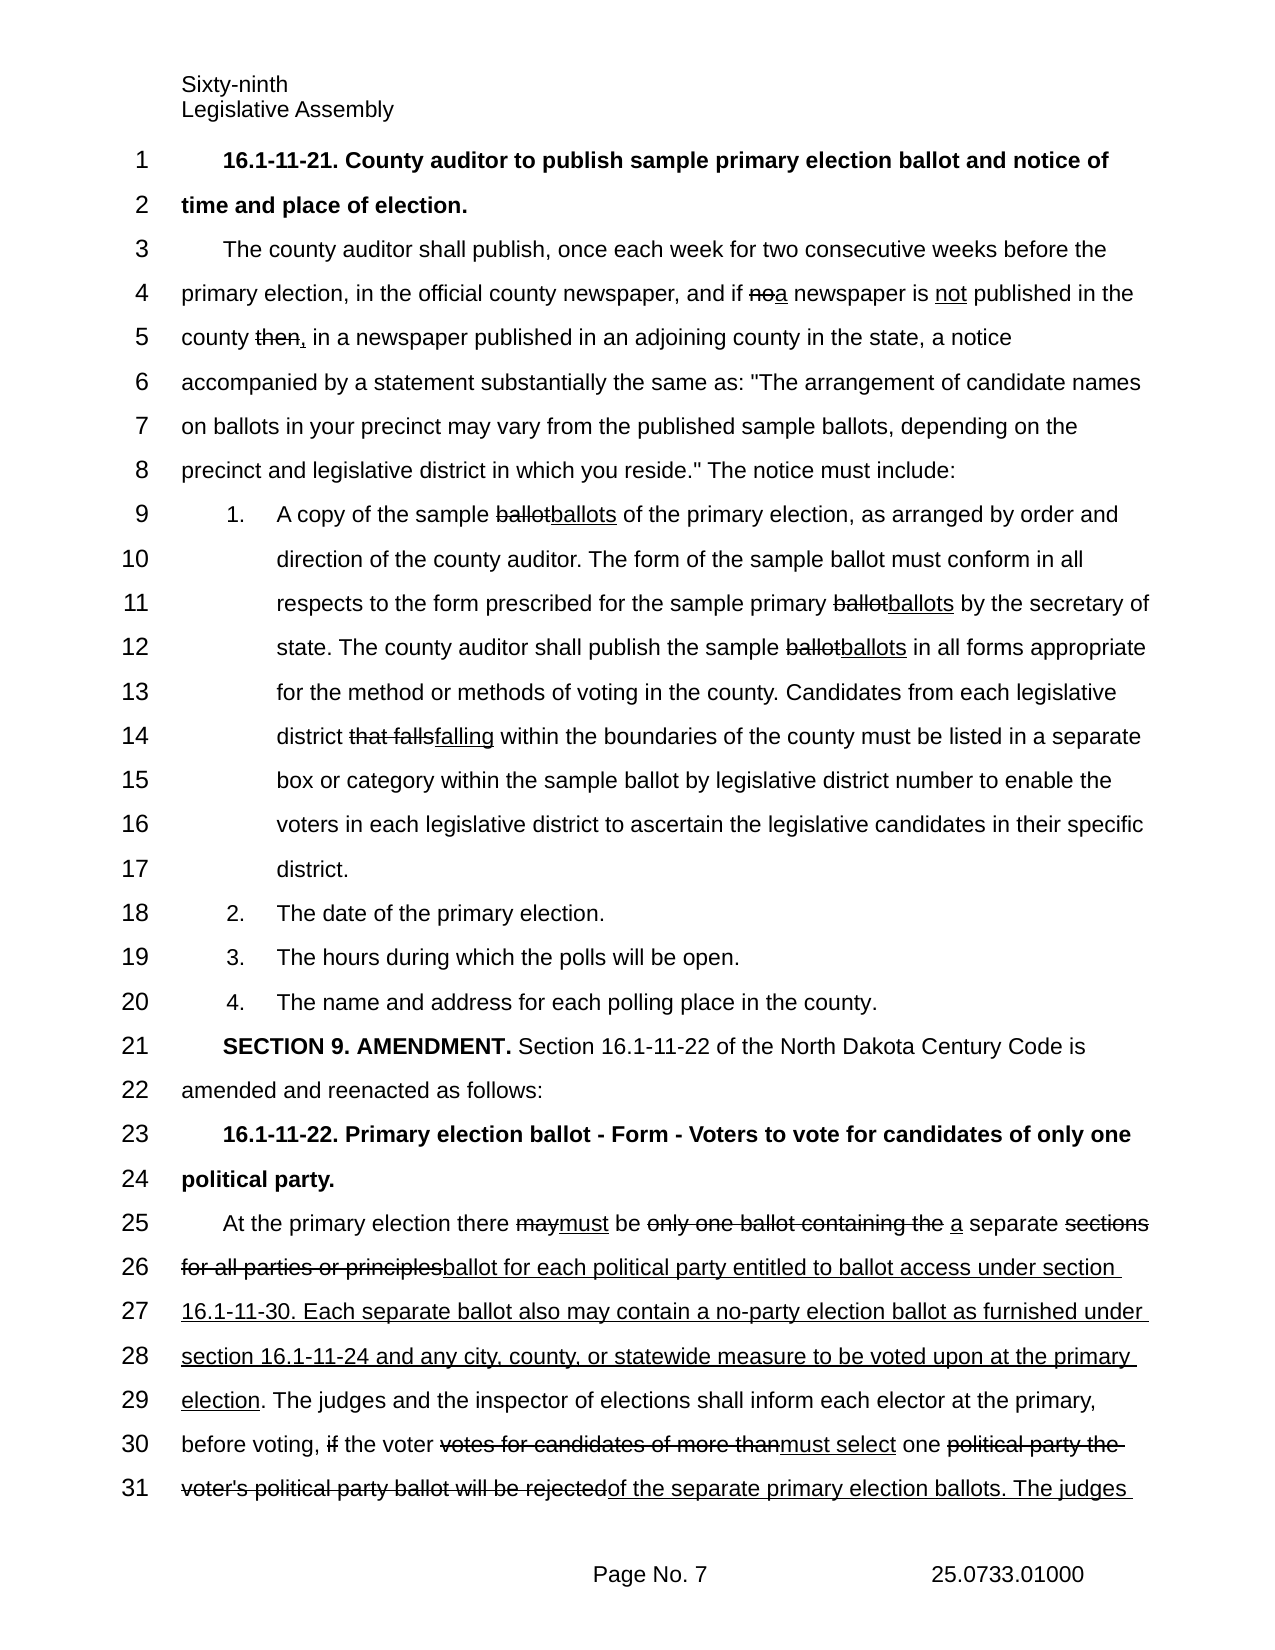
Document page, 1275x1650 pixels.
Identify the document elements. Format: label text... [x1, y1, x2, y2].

subtitle 16.1‑11‑21. County auditor to publish sample primary election ballot and notice of time and place of election. [181, 133, 1154, 222]
text At the primary election there maymust be only one ballot containing the a separate sections for all parties or principlesballot for each political party entitled to ballot access under section 16.1‑11‑30. Each separate ballot also may contain a no‑party election ballot as furnished under section 16.1‑11‑24 and any city, county, or statewide measure to be voted upon at the primary election. The judges and the inspector of elections shall inform each elector at the primary, before voting, if the voter votes for candidates of more thanmust select one political party the voter's political party ballot will be rejectedof the separate primary election ballots. The judges [181, 1196, 1154, 1506]
text 4. The name and address for each polling place in the county. [181, 974, 1154, 1019]
text 3. The hours during which the polls will be open. [181, 930, 1154, 974]
text 1. A copy of the sample ballotballots of the primary election, as arranged by order and direction of the county auditor. The form of the sample ballot must conform in all respects to the form prescribed for the sample primary ballotballots by the secretary of state. The county auditor shall publish the sample ballotballots in all forms appropriate for the method or methods of voting in the county. Candidates from each legislative district that fallsfalling within the boundaries of the county must be listed in a separate box or category within the sample ballot by legislative district number to enable the voters in each legislative district to ascertain the legislative candidates in their specific district. [181, 487, 1154, 886]
text The county auditor shall publish, once each week for two consecutive weeks before the primary election, in the official county newspaper, and if noa newspaper is not published in the county then, in a newspaper published in an adjoining county in the state, a notice accompanied by a statement substantially the same as: "The arrangement of candidate names on ballots in your precinct may vary from the published sample ballots, depending on the precinct and legislative district in which you reside." The notice must include: [181, 222, 1154, 487]
text 2. The date of the primary election. [181, 886, 1154, 930]
text SECTION 9. AMENDMENT. Section 16.1‑11‑22 of the North Dakota Century Code is amended and reenacted as follows: [181, 1019, 1154, 1107]
subtitle 16.1‑11‑22. Primary election ballot ‑ Form ‑ Voters to vote for candidates of only one political party. [181, 1107, 1154, 1196]
